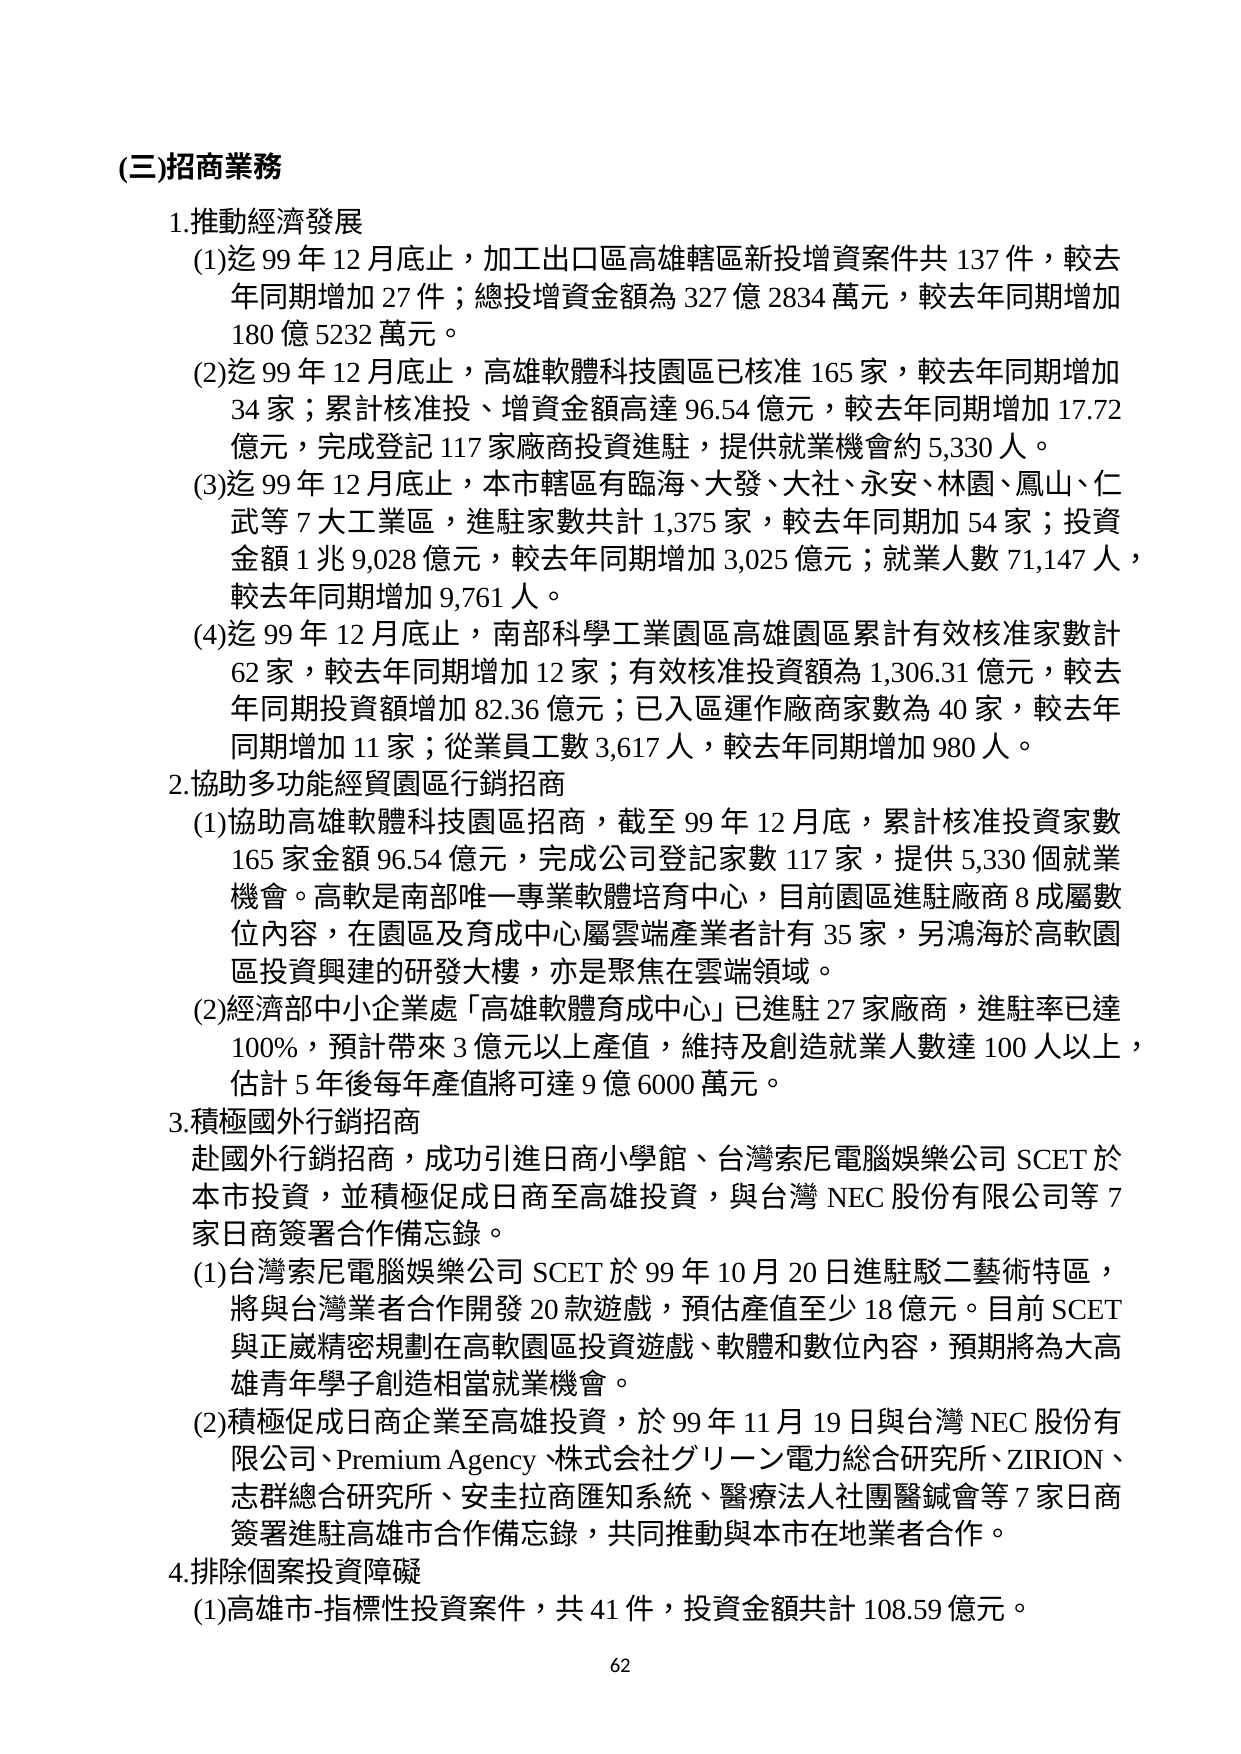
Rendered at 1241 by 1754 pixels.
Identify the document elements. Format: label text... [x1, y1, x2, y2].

text 4.排除個案投資障礙 [168, 1552, 1122, 1589]
text (2)積極促成日商企業至高雄投資，於99年11月19日與台灣NEC股份有限公司、Premium Agency、株式会社グリーン電力総合研究所、ZIRION、志群總合研究所、安圭拉商匯知系統、醫療法人社團醫鍼會等7家日商簽署進駐高雄市合作備忘錄，共同推動與本市在地業者合作。 [193, 1402, 1122, 1552]
text (1)協助高雄軟體科技園區招商，截至99年12月底，累計核准投資家數165家金額96.54億元，完成公司登記家數117家，提供5,330個就業機會。高軟是南部唯一專業軟體培育中心，目前園區進駐廠商8成屬數位內容，在園區及育成中心屬雲端產業者計有35家，另鴻海於高軟園區投資興建的研發大樓，亦是聚焦在雲端領域。 [193, 802, 1122, 989]
text (三)招商業務 [118, 127, 1122, 202]
text 赴國外行銷招商，成功引進日商小學館、台灣索尼電腦娛樂公司SCET於本市投資，並積極促成日商至高雄投資，與台灣NEC股份有限公司等7家日商簽署合作備忘錄。 [191, 1139, 1122, 1252]
text (2)經濟部中小企業處「高雄軟體育成中心」已進駐27家廠商，進駐率已達100%，預計帶來3億元以上產值，維持及創造就業人數達100人以上，估計5年後每年產值將可達9億6000萬元。 [193, 989, 1122, 1102]
text (1)台灣索尼電腦娛樂公司SCET於99年10月20日進駐駁二藝術特區，將與台灣業者合作開發20款遊戲，預估產值至少18億元。目前SCET與正崴精密規劃在高軟園區投資遊戲、軟體和數位內容，預期將為大高雄青年學子創造相當就業機會。 [193, 1252, 1122, 1402]
text 2.協助多功能經貿園區行銷招商 [168, 764, 1122, 802]
text (3)迄99年12月底止，本市轄區有臨海、大發、大社、永安、林園、鳳山、仁武等7大工業區，進駐家數共計1,375家，較去年同期加54家；投資金額1兆9,028億元，較去年同期增加3,025億元；就業人數71,147人，較去年同期增加9,761人。 [193, 464, 1122, 614]
text 1.推動經濟發展 [168, 202, 1122, 239]
text 3.積極國外行銷招商 [168, 1102, 1122, 1139]
text (2)迄99年12月底止，高雄軟體科技園區已核准165家，較去年同期增加34家；累計核准投、增資金額高達96.54億元，較去年同期增加17.72億元，完成登記117家廠商投資進駐，提供就業機會約5,330人。 [193, 352, 1122, 464]
text (1)高雄市-指標性投資案件，共41件，投資金額共計108.59億元。 [193, 1589, 1122, 1627]
text (1)迄99年12月底止，加工出口區高雄轄區新投增資案件共137件，較去年同期增加27件；總投增資金額為327億2834萬元，較去年同期增加180億5232萬元。 [193, 239, 1122, 352]
text (4)迄99年12月底止，南部科學工業園區高雄園區累計有效核准家數計62家，較去年同期增加12家；有效核准投資額為1,306.31億元，較去年同期投資額增加82.36億元；已入區運作廠商家數為40家，較去年同期增加11家；從業員工數3,617人，較去年同期增加980人。 [193, 614, 1122, 764]
